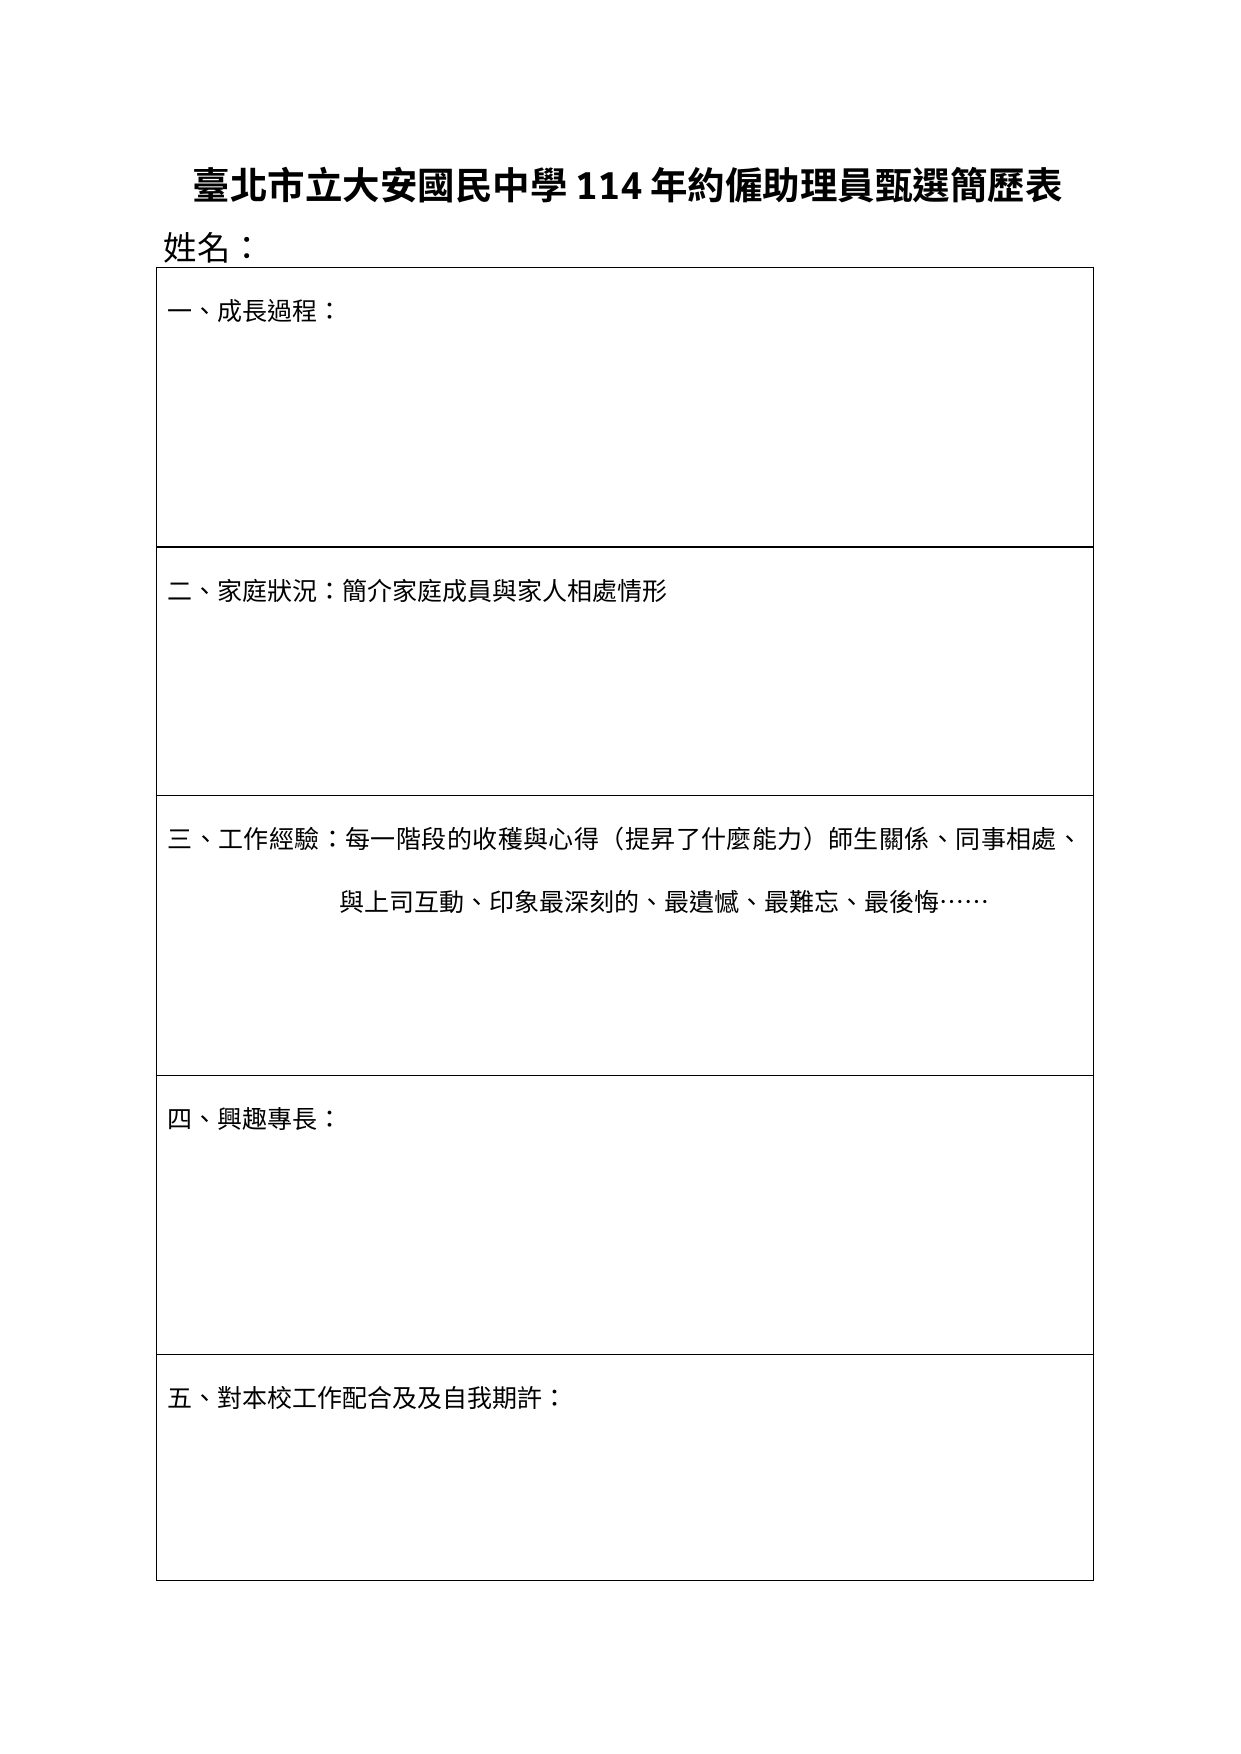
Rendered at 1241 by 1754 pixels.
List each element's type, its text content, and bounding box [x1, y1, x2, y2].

text 臺北市立大安國民中學114年約僱助理員甄選簡歷表 [89, 142, 1167, 204]
table_cell 三、工作經驗：每一階段的收穫與心得（提昇了什麼能力）師生關係、同事相處、與上司互動、印象最深刻的、最遺憾、最難忘、最後悔…… [157, 796, 1093, 1074]
text 姓名： [89, 204, 1167, 267]
table_cell 二、家庭狀況：簡介家庭成員與家人相處情形 [157, 548, 1093, 795]
table_cell 四、興趣專長： [157, 1076, 1093, 1354]
table_cell 五、對本校工作配合及及自我期許： [157, 1355, 1093, 1580]
table_header 一、成長過程： [157, 268, 1093, 546]
